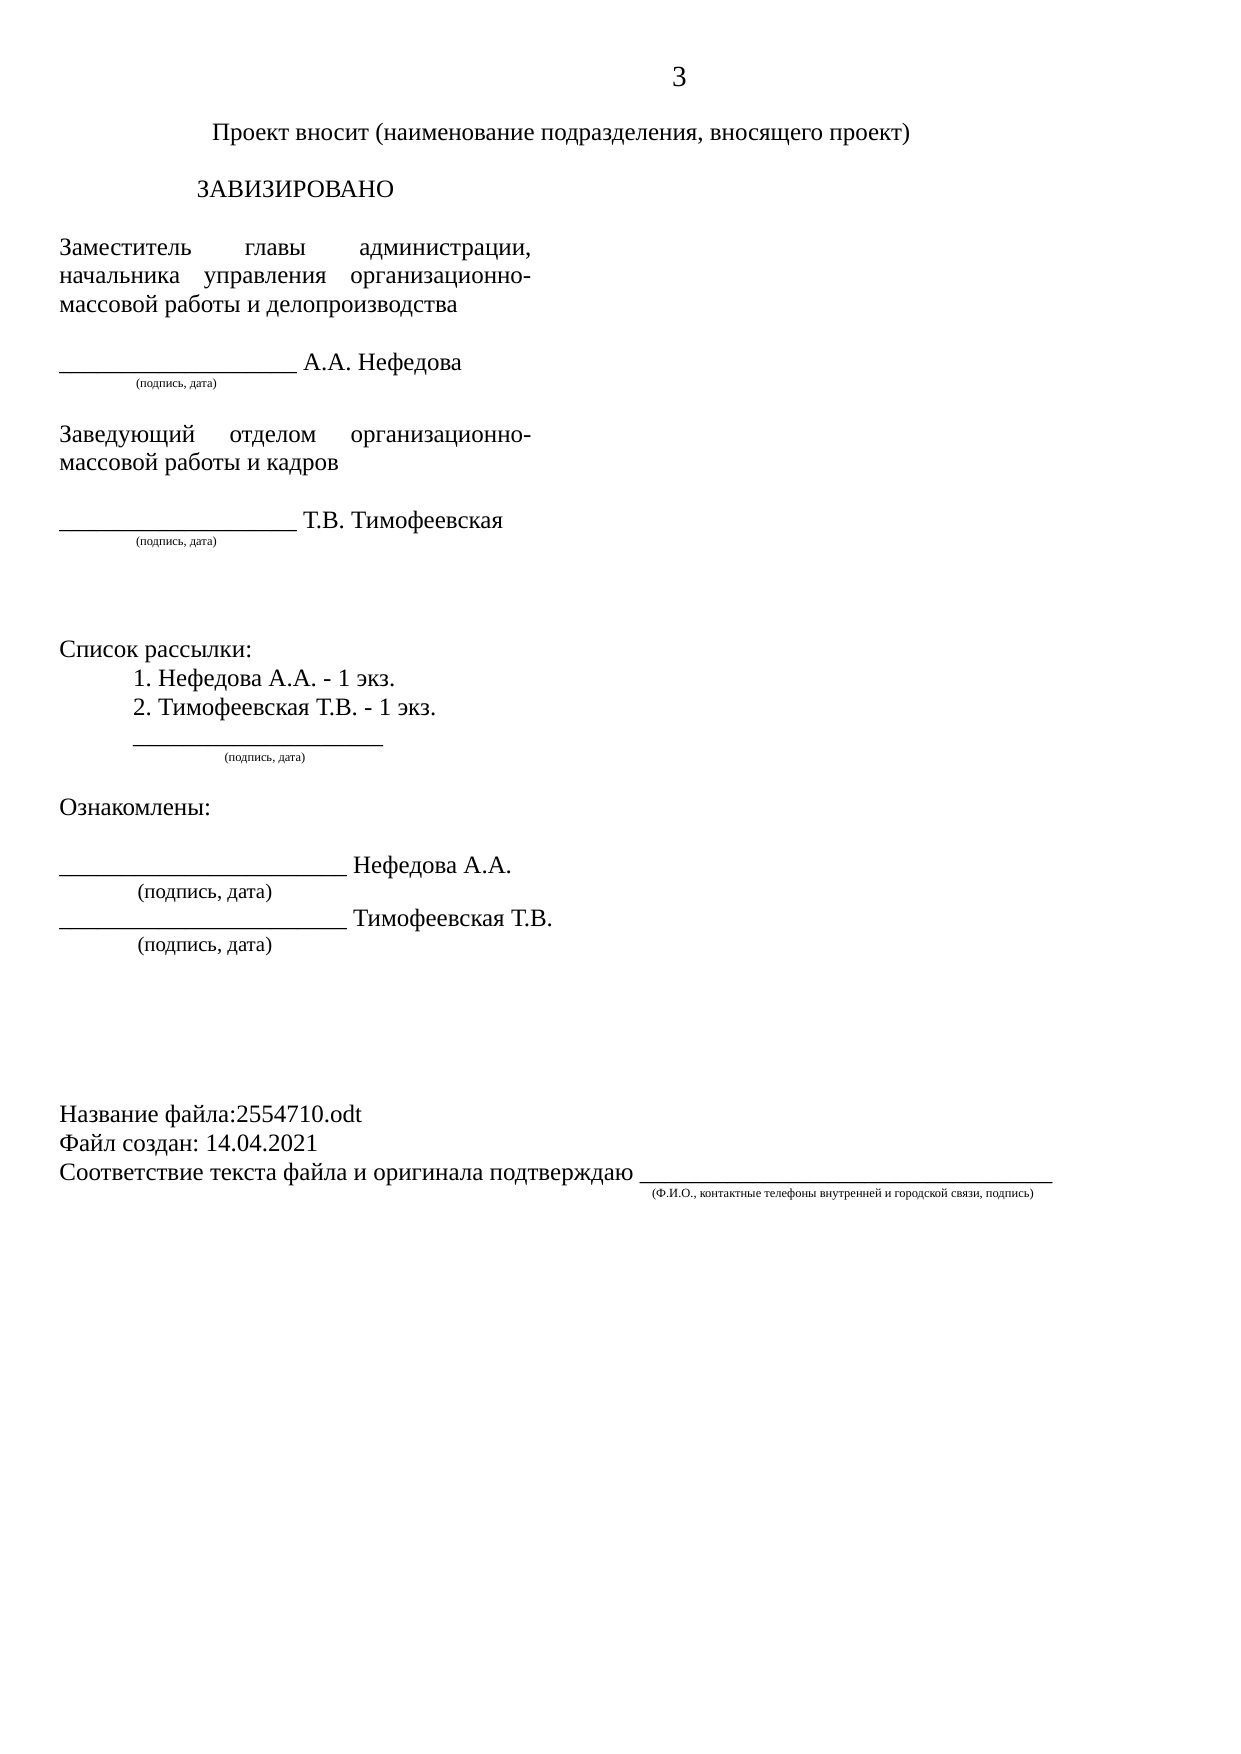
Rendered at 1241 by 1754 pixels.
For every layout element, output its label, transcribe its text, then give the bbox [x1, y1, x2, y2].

table_cell [59, 146, 1063, 174]
table_cell [590, 174, 1063, 203]
table_cell [590, 203, 1063, 577]
table_cell ____________________ (подпись, дата) [59, 721, 1063, 764]
table_cell Ознакомлены: _______________________ Нефедова А.А. (подпись, дата) _______________________ Тимофеевская Т.В. (подпись, дата) [59, 764, 1063, 1099]
table_cell ЗАВИЗИРОВАНО [59, 174, 531, 203]
table_cell Список рассылки: [59, 577, 1063, 663]
table_cell [531, 174, 590, 203]
table_header Проект вносит (наименование подразделения, вносящего проект) [59, 117, 1063, 146]
table_cell 1. Нефедова А.А. - 1 экз. 2. Тимофеевская Т.В. - 1 экз. [59, 663, 1063, 721]
table_cell [531, 203, 590, 577]
table_cell Название файла:2554710.odt Файл создан: 14.04.2021 Соответствие текста файла и оригинала подтверждаю _________________________________ (Ф.И.О., контактные телефоны внутренней и городской связи, подпись) [59, 1099, 1063, 1200]
table_cell Заместитель главы администрации, начальника управления организационно-массовой работы и делопроизводства ___________________ А.А. Нефедова (подпись, дата) Заведующий отделом организационно-массовой работы и кадров ___________________ Т.В. Тимофеевская (подпись, дата) [59, 203, 531, 577]
